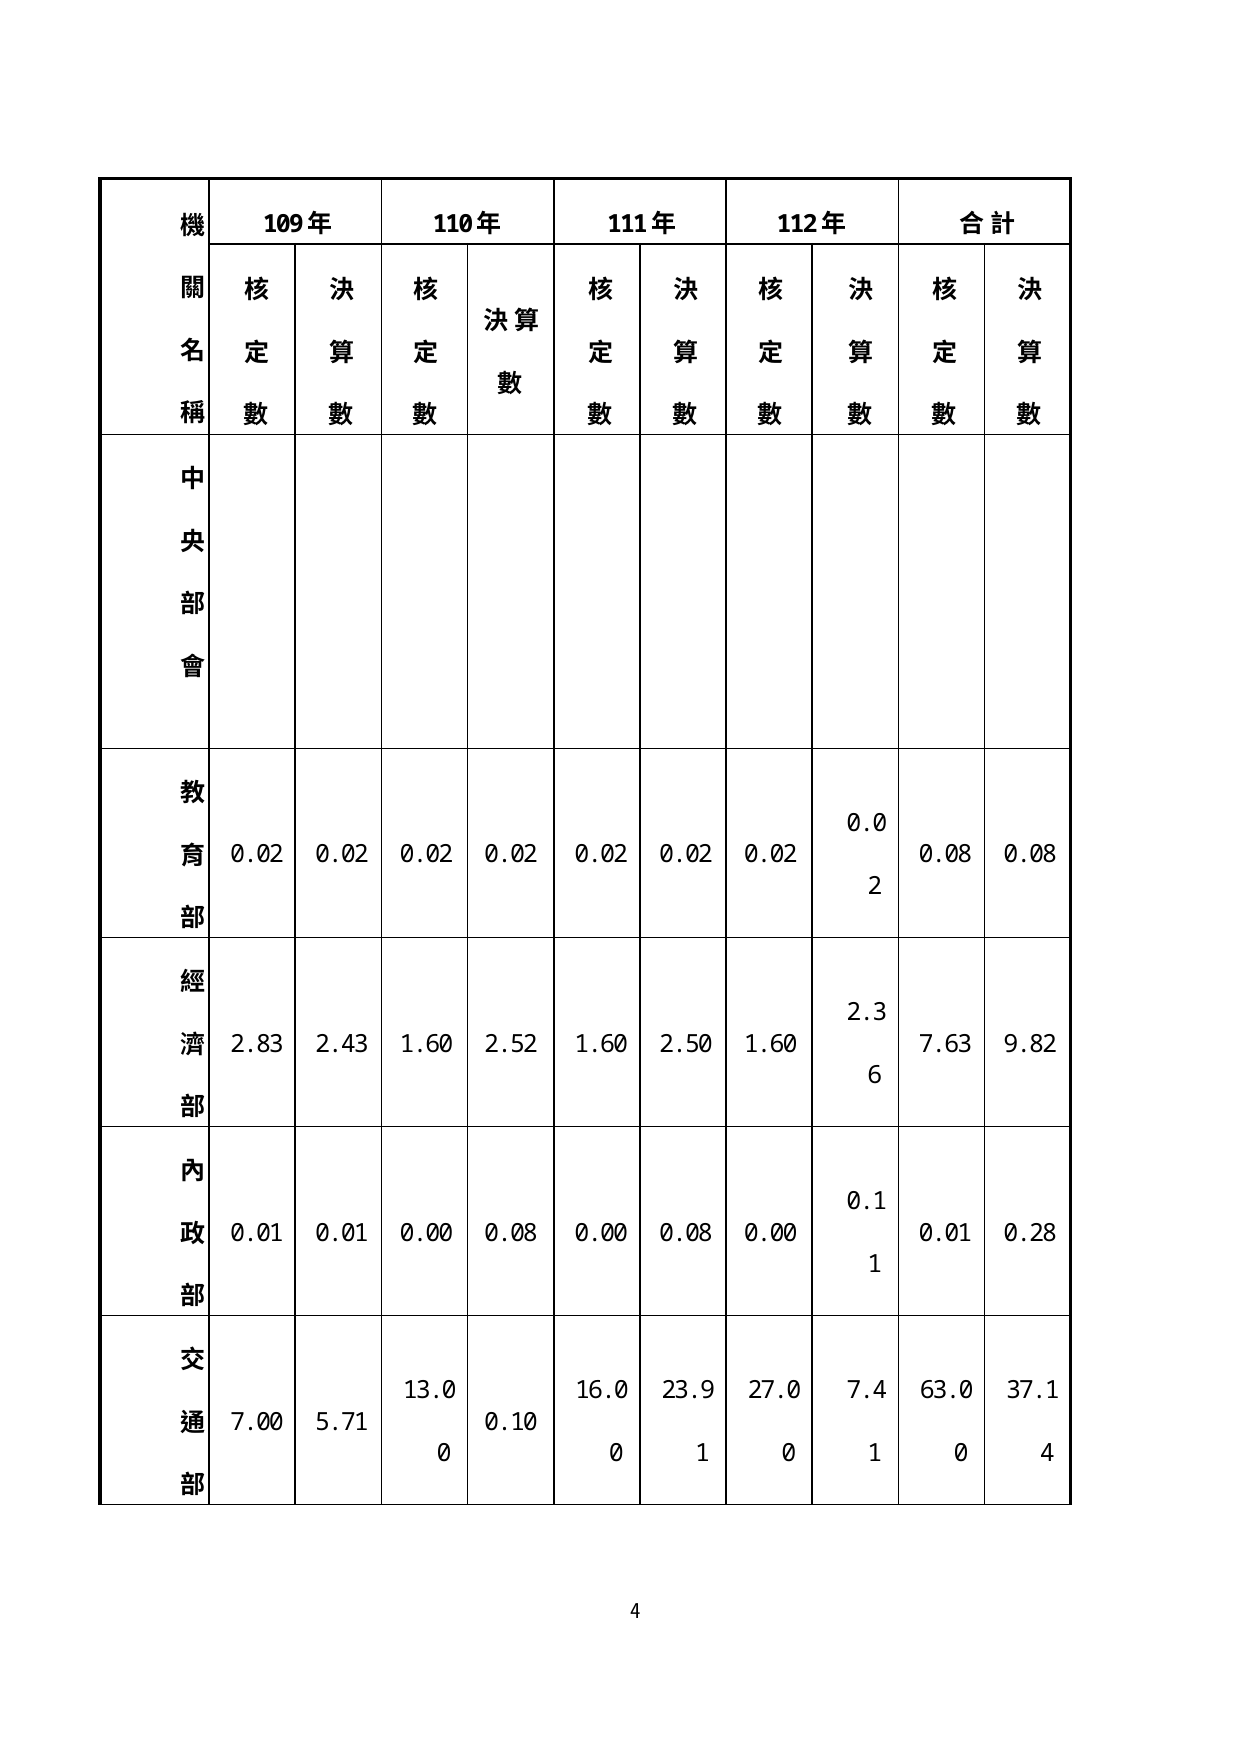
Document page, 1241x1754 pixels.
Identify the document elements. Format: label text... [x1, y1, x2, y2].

table_cell 內政部 [102, 1127, 208, 1315]
table_cell 中央部會 [102, 435, 208, 747]
table_header 112年 [727, 180, 898, 243]
table_cell 決算數 [813, 245, 898, 433]
table_cell 0.01 [296, 1127, 381, 1315]
table_header 109年 [210, 180, 381, 243]
table_cell [985, 435, 1069, 747]
table_cell 1.60 [555, 938, 639, 1126]
table_cell 0.00 [555, 1127, 639, 1315]
table_cell 核定數 [899, 245, 984, 433]
table_cell 決算數 [985, 245, 1069, 433]
table_cell 0.02 [555, 749, 639, 937]
table_cell [641, 435, 725, 747]
table_cell 0.02 [382, 749, 467, 937]
table_cell 0.00 [382, 1127, 467, 1315]
table_cell 決算數 [468, 245, 553, 433]
table_header 110年 [382, 180, 553, 243]
table_cell 23.91 [641, 1316, 725, 1504]
table_cell 0.02 [727, 749, 811, 937]
table_cell 2.83 [210, 938, 294, 1126]
table_cell 2.36 [813, 938, 898, 1126]
table_cell 核定數 [382, 245, 467, 433]
table_cell 0.08 [899, 749, 984, 937]
table_cell 核定數 [727, 245, 811, 433]
table_cell [555, 435, 639, 747]
table_cell 0.02 [296, 749, 381, 937]
table_cell 0.08 [985, 749, 1069, 937]
table_cell 0.10 [468, 1316, 553, 1504]
table_header 111年 [555, 180, 725, 243]
table_cell [727, 435, 811, 747]
table_cell [210, 435, 294, 747]
table_cell 核定數 [555, 245, 639, 433]
table_cell 9.82 [985, 938, 1069, 1126]
table_cell 0.02 [210, 749, 294, 937]
table_cell 1.60 [727, 938, 811, 1126]
table_cell 0.08 [468, 1127, 553, 1315]
table_cell [899, 435, 984, 747]
table_cell 0.28 [985, 1127, 1069, 1315]
table_cell 0.02 [468, 749, 553, 937]
table_cell 5.71 [296, 1316, 381, 1504]
table_cell 0.01 [210, 1127, 294, 1315]
table_cell [382, 435, 467, 747]
table_cell 2.52 [468, 938, 553, 1126]
table_header 機關 名稱 [102, 180, 208, 433]
table_cell 7.63 [899, 938, 984, 1126]
table_cell 63.00 [899, 1316, 984, 1504]
table_cell 16.00 [555, 1316, 639, 1504]
table_cell 0.02 [641, 749, 725, 937]
table_cell 2.50 [641, 938, 725, 1126]
table_cell 1.60 [382, 938, 467, 1126]
table_cell 0.01 [899, 1127, 984, 1315]
table_cell 7.41 [813, 1316, 898, 1504]
table_cell [296, 435, 381, 747]
table_cell 教育部 [102, 749, 208, 937]
table_cell [813, 435, 898, 747]
table_cell 經濟部 [102, 938, 208, 1126]
table_cell 0.11 [813, 1127, 898, 1315]
table_cell 決算數 [296, 245, 381, 433]
table_cell 交通部 [102, 1316, 208, 1504]
table_cell 決算數 [641, 245, 725, 433]
table_header 合計 [899, 180, 1069, 243]
table_cell 7.00 [210, 1316, 294, 1504]
table_cell 0.08 [641, 1127, 725, 1315]
table_cell 37.14 [985, 1316, 1069, 1504]
table_cell 2.43 [296, 938, 381, 1126]
table_cell 核定數 [210, 245, 294, 433]
table_cell 13.00 [382, 1316, 467, 1504]
table_cell 0.00 [727, 1127, 811, 1315]
table_cell 27.00 [727, 1316, 811, 1504]
table_cell 0.02 [813, 749, 898, 937]
table_cell [468, 435, 553, 747]
